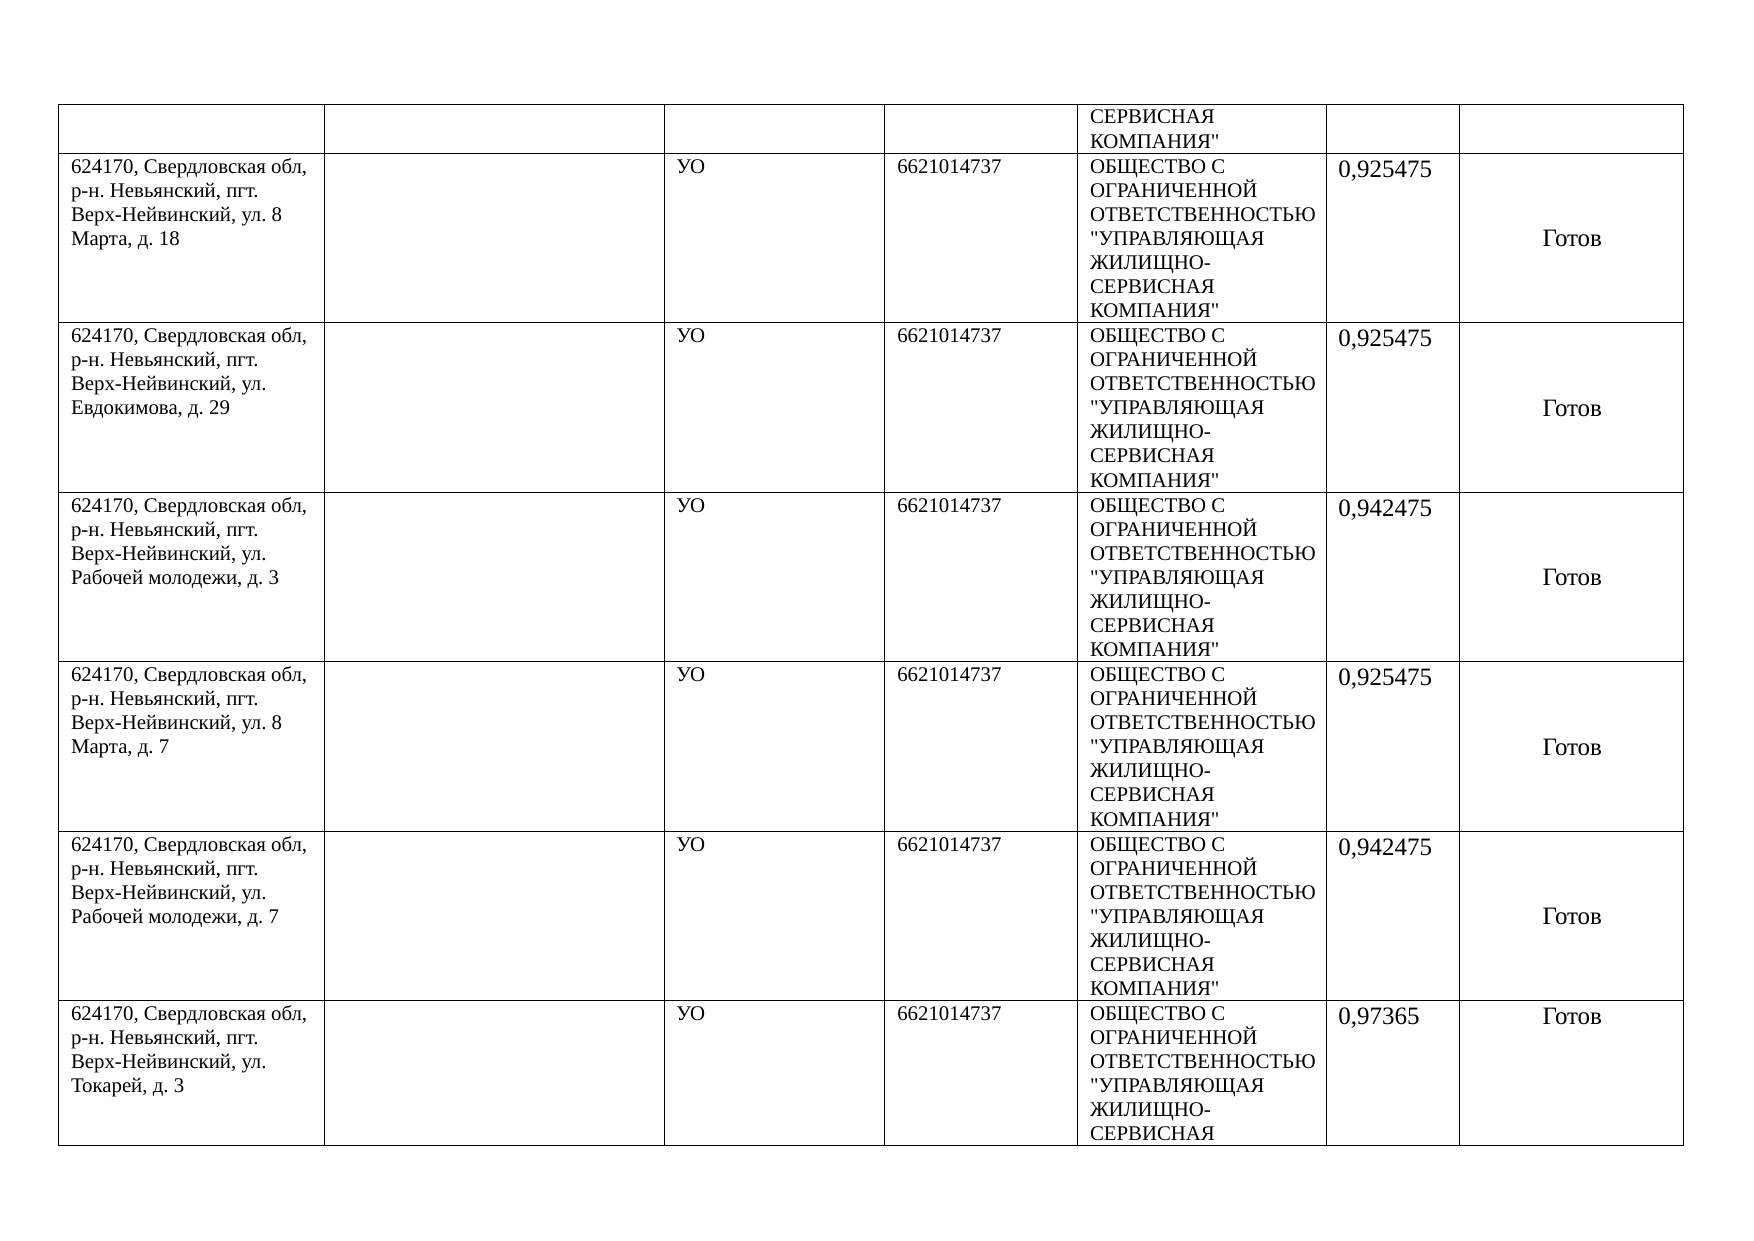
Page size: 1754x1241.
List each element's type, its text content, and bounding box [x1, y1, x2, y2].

table_cell 624170, Свердловская обл, р-н. Невьянский, пгт. Верх-Нейвинский, ул. 8 Марта, д. 18 [59, 154, 324, 322]
table_cell [59, 105, 324, 153]
table_cell УО [665, 493, 884, 661]
table_cell ОБЩЕСТВО С ОГРАНИЧЕННОЙ ОТВЕТСТВЕННОСТЬЮ "УПРАВЛЯЮЩАЯ ЖИЛИЩНО-СЕРВИСНАЯ КОМПАНИЯ" [1078, 493, 1326, 661]
table_cell ОБЩЕСТВО С ОГРАНИЧЕННОЙ ОТВЕТСТВЕННОСТЬЮ "УПРАВЛЯЮЩАЯ ЖИЛИЩНО-СЕРВИСНАЯ [1078, 1001, 1326, 1145]
table_cell Готов [1460, 832, 1683, 1000]
table_cell 624170, Свердловская обл, р-н. Невьянский, пгт. Верх-Нейвинский, ул. Рабочей молодежи, д. 3 [59, 493, 324, 661]
table_cell ОБЩЕСТВО С ОГРАНИЧЕННОЙ ОТВЕТСТВЕННОСТЬЮ "УПРАВЛЯЮЩАЯ ЖИЛИЩНО-СЕРВИСНАЯ КОМПАНИЯ" [1078, 323, 1326, 492]
table_cell 624170, Свердловская обл, р-н. Невьянский, пгт. Верх-Нейвинский, ул. Токарей, д. 3 [59, 1001, 324, 1145]
table_cell УО [665, 323, 884, 492]
table_cell 624170, Свердловская обл, р-н. Невьянский, пгт. Верх-Нейвинский, ул. 8 Марта, д. 7 [59, 662, 324, 831]
table_cell Готов [1460, 154, 1683, 322]
table_cell 6621014737 [885, 323, 1077, 492]
table_cell [325, 832, 664, 1000]
table_cell ОБЩЕСТВО С ОГРАНИЧЕННОЙ ОТВЕТСТВЕННОСТЬЮ "УПРАВЛЯЮЩАЯ ЖИЛИЩНО-СЕРВИСНАЯ КОМПАНИЯ" [1078, 832, 1326, 1000]
table_cell 0,942475 [1327, 832, 1459, 1000]
table_cell [325, 105, 664, 153]
table_cell Готов [1460, 323, 1683, 492]
table_cell 6621014737 [885, 832, 1077, 1000]
table_cell Готов [1460, 493, 1683, 661]
table_cell Готов [1460, 662, 1683, 831]
table_cell [325, 154, 664, 322]
table_cell 6621014737 [885, 154, 1077, 322]
table_cell УО [665, 154, 884, 322]
table_cell 0,925475 [1327, 662, 1459, 831]
table_cell 0,925475 [1327, 154, 1459, 322]
table_cell [885, 105, 1077, 153]
table_cell СЕРВИСНАЯ КОМПАНИЯ" [1078, 105, 1326, 153]
table_cell [1327, 105, 1459, 153]
table_cell 624170, Свердловская обл, р-н. Невьянский, пгт. Верх-Нейвинский, ул. Рабочей молодежи, д. 7 [59, 832, 324, 1000]
table_cell ОБЩЕСТВО С ОГРАНИЧЕННОЙ ОТВЕТСТВЕННОСТЬЮ "УПРАВЛЯЮЩАЯ ЖИЛИЩНО-СЕРВИСНАЯ КОМПАНИЯ" [1078, 662, 1326, 831]
table_cell [325, 662, 664, 831]
table_cell 6621014737 [885, 1001, 1077, 1145]
table_cell 0,97365 [1327, 1001, 1459, 1145]
table_cell 6621014737 [885, 662, 1077, 831]
table_cell Готов [1460, 1001, 1683, 1145]
table_cell [325, 493, 664, 661]
table_cell 6621014737 [885, 493, 1077, 661]
table_cell [325, 323, 664, 492]
table_cell УО [665, 1001, 884, 1145]
table_cell [325, 1001, 664, 1145]
table_cell 0,942475 [1327, 493, 1459, 661]
table_cell УО [665, 832, 884, 1000]
table_cell [665, 105, 884, 153]
table_cell 624170, Свердловская обл, р-н. Невьянский, пгт. Верх-Нейвинский, ул. Евдокимова, д. 29 [59, 323, 324, 492]
table_cell [1460, 105, 1683, 153]
table_cell 0,925475 [1327, 323, 1459, 492]
table_cell ОБЩЕСТВО С ОГРАНИЧЕННОЙ ОТВЕТСТВЕННОСТЬЮ "УПРАВЛЯЮЩАЯ ЖИЛИЩНО-СЕРВИСНАЯ КОМПАНИЯ" [1078, 154, 1326, 322]
table_cell УО [665, 662, 884, 831]
